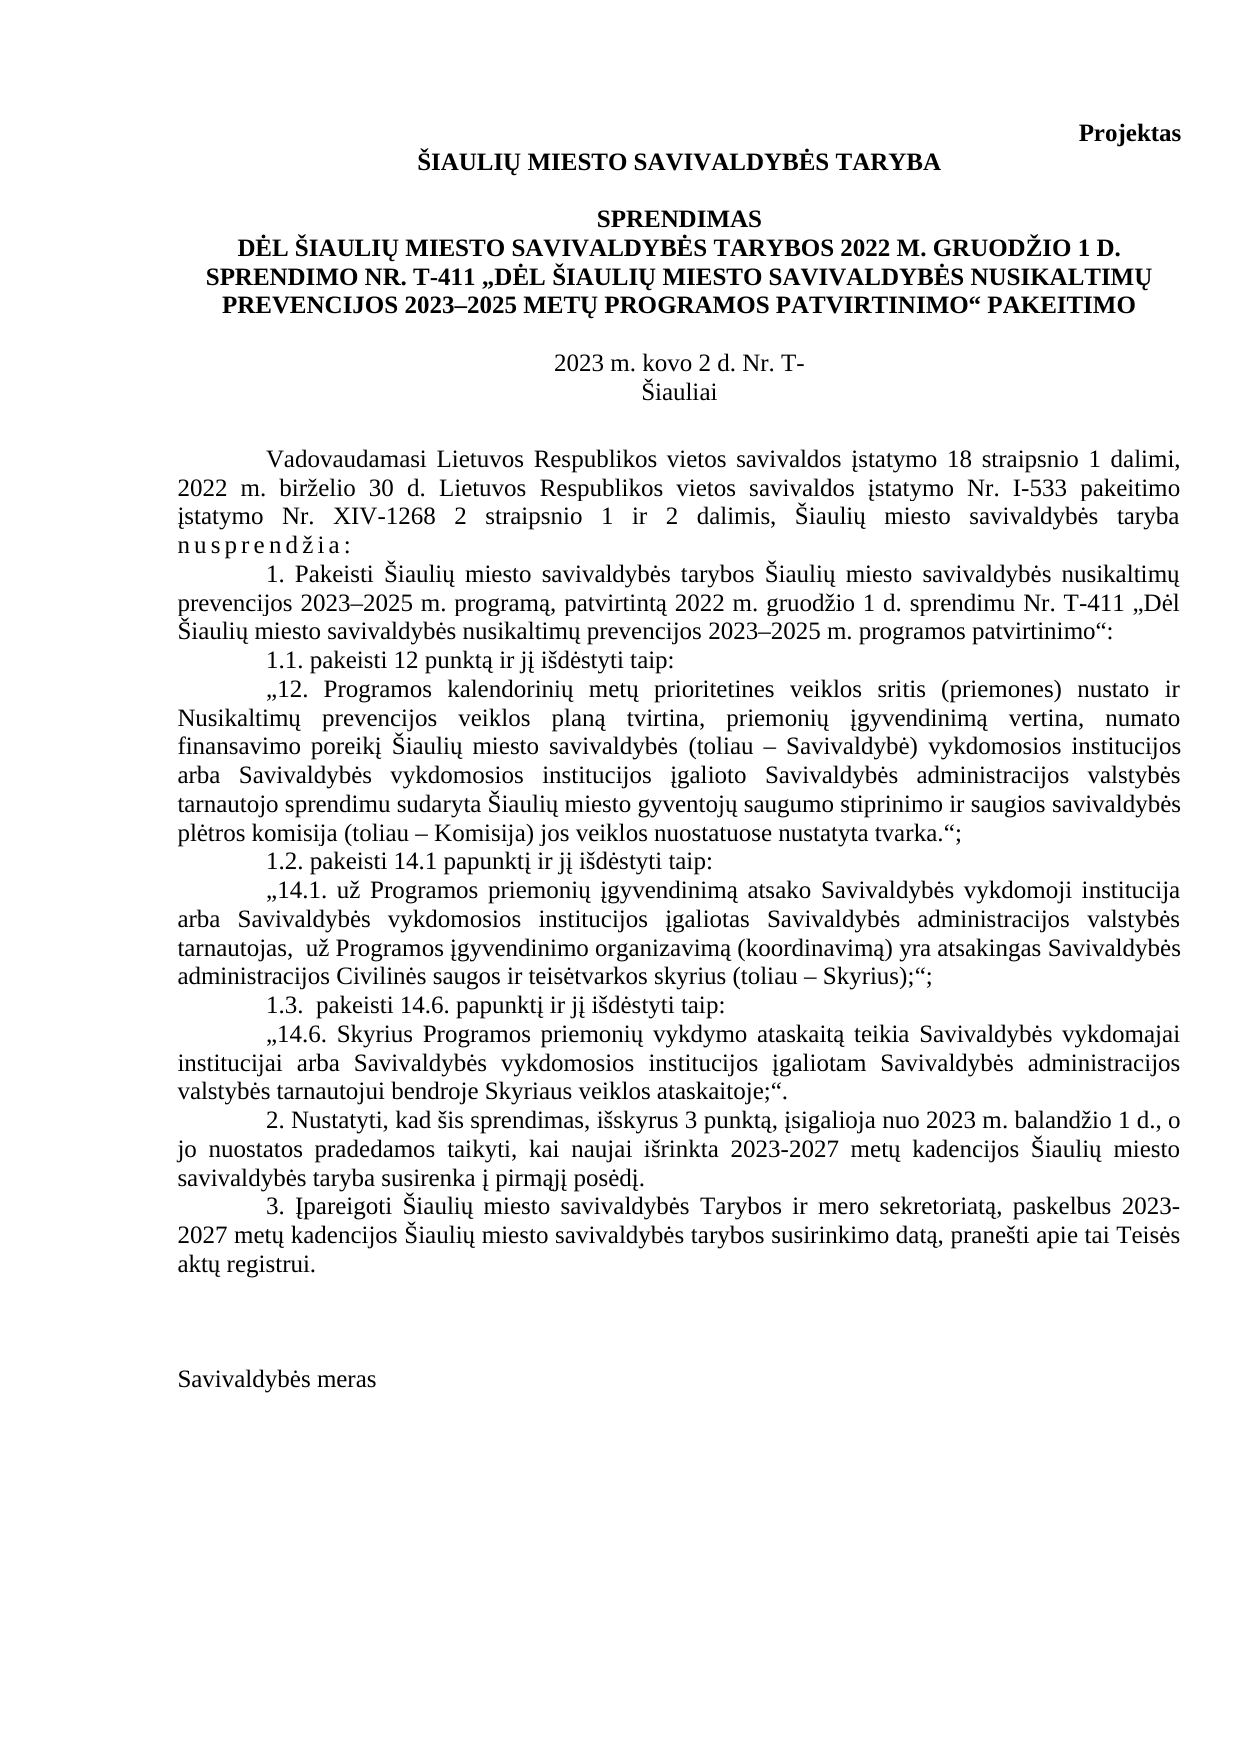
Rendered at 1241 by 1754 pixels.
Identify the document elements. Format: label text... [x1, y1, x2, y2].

text Savivaldybės meras [177, 1364, 1181, 1393]
text 3. Įpareigoti Šiaulių miesto savivaldybės Tarybos ir mero sekretoriatą, paskelbus 2023-2027 metų kadencijos Šiaulių miesto savivaldybės tarybos susirinkimo datą, pranešti apie tai Teisės aktų registrui. [177, 1191, 1181, 1278]
text 1. Pakeisti Šiaulių miesto savivaldybės tarybos Šiaulių miesto savivaldybės nusikaltimų prevencijos 2023–2025 m. programą, patvirtintą 2022 m. gruodžio 1 d. sprendimu Nr. T-411 „Dėl Šiaulių miesto savivaldybės nusikaltimų prevencijos 2023–2025 m. programos patvirtinimo“: [177, 559, 1181, 645]
text „12. Programos kalendorinių metų prioritetines veiklos sritis (priemones) nustato ir Nusikaltimų prevencijos veiklos planą tvirtina, priemonių įgyvendinimą vertina, numato finansavimo poreikį Šiaulių miesto savivaldybės (toliau – Savivaldybė) vykdomosios institucijos arba Savivaldybės vykdomosios institucijos įgalioto Savivaldybės administracijos valstybės tarnautojo sprendimu sudaryta Šiaulių miesto gyventojų saugumo stiprinimo ir saugios savivaldybės plėtros komisija (toliau – Komisija) jos veiklos nuostatuose nustatyta tvarka.“; [177, 674, 1181, 846]
text ŠIAULIŲ MIESTO SAVIVALDYBĖS TARYBA [177, 147, 1181, 176]
text 2023 m. kovo 2 d. Nr. T- [177, 348, 1181, 377]
text 1.3. pakeisti 14.6. papunktį ir jį išdėstyti taip: [177, 990, 1181, 1019]
text Projektas [177, 118, 1181, 147]
text 1.1. pakeisti 12 punktą ir jį išdėstyti taip: [177, 645, 1181, 674]
text 2. Nustatyti, kad šis sprendimas, išskyrus 3 punktą, įsigalioja nuo 2023 m. balandžio 1 d., o jo nuostatos pradedamos taikyti, kai naujai išrinkta 2023-2027 metų kadencijos Šiaulių miesto savivaldybės taryba susirenka į pirmąjį posėdį. [177, 1105, 1181, 1191]
text DĖL ŠIAULIŲ MIESTO SAVIVALDYBĖS TARYBOS 2022 M. GRUODŽIO 1 D. SPRENDIMO NR. T-411 „DĖL ŠIAULIŲ MIESTO SAVIVALDYBĖS NUSIKALTIMŲ PREVENCIJOS 2023–2025 METŲ PROGRAMOS PATVIRTINIMO“ PAKEITIMO [177, 233, 1181, 319]
text Vadovaudamasi Lietuvos Respublikos vietos savivaldos įstatymo 18 straipsnio 1 dalimi, 2022 m. birželio 30 d. Lietuvos Respublikos vietos savivaldos įstatymo Nr. I-533 pakeitimo įstatymo Nr. XIV-1268 2 straipsnio 1 ir 2 dalimis, Šiaulių miesto savivaldybės taryba nusprendžia: [177, 444, 1181, 559]
text 1.2. pakeisti 14.1 papunktį ir jį išdėstyti taip: [177, 846, 1181, 875]
text SPRENDIMAS [177, 204, 1181, 233]
text „14.6. Skyrius Programos priemonių vykdymo ataskaitą teikia Savivaldybės vykdomajai institucijai arba Savivaldybės vykdomosios institucijos įgaliotam Savivaldybės administracijos valstybės tarnautojui bendroje Skyriaus veiklos ataskaitoje;“. [177, 1019, 1181, 1105]
text Šiauliai [177, 377, 1181, 406]
text „14.1. už Programos priemonių įgyvendinimą atsako Savivaldybės vykdomoji institucija arba Savivaldybės vykdomosios institucijos įgaliotas Savivaldybės administracijos valstybės tarnautojas, už Programos įgyvendinimo organizavimą (koordinavimą) yra atsakingas Savivaldybės administracijos Civilinės saugos ir teisėtvarkos skyrius (toliau – Skyrius);“; [177, 875, 1181, 990]
